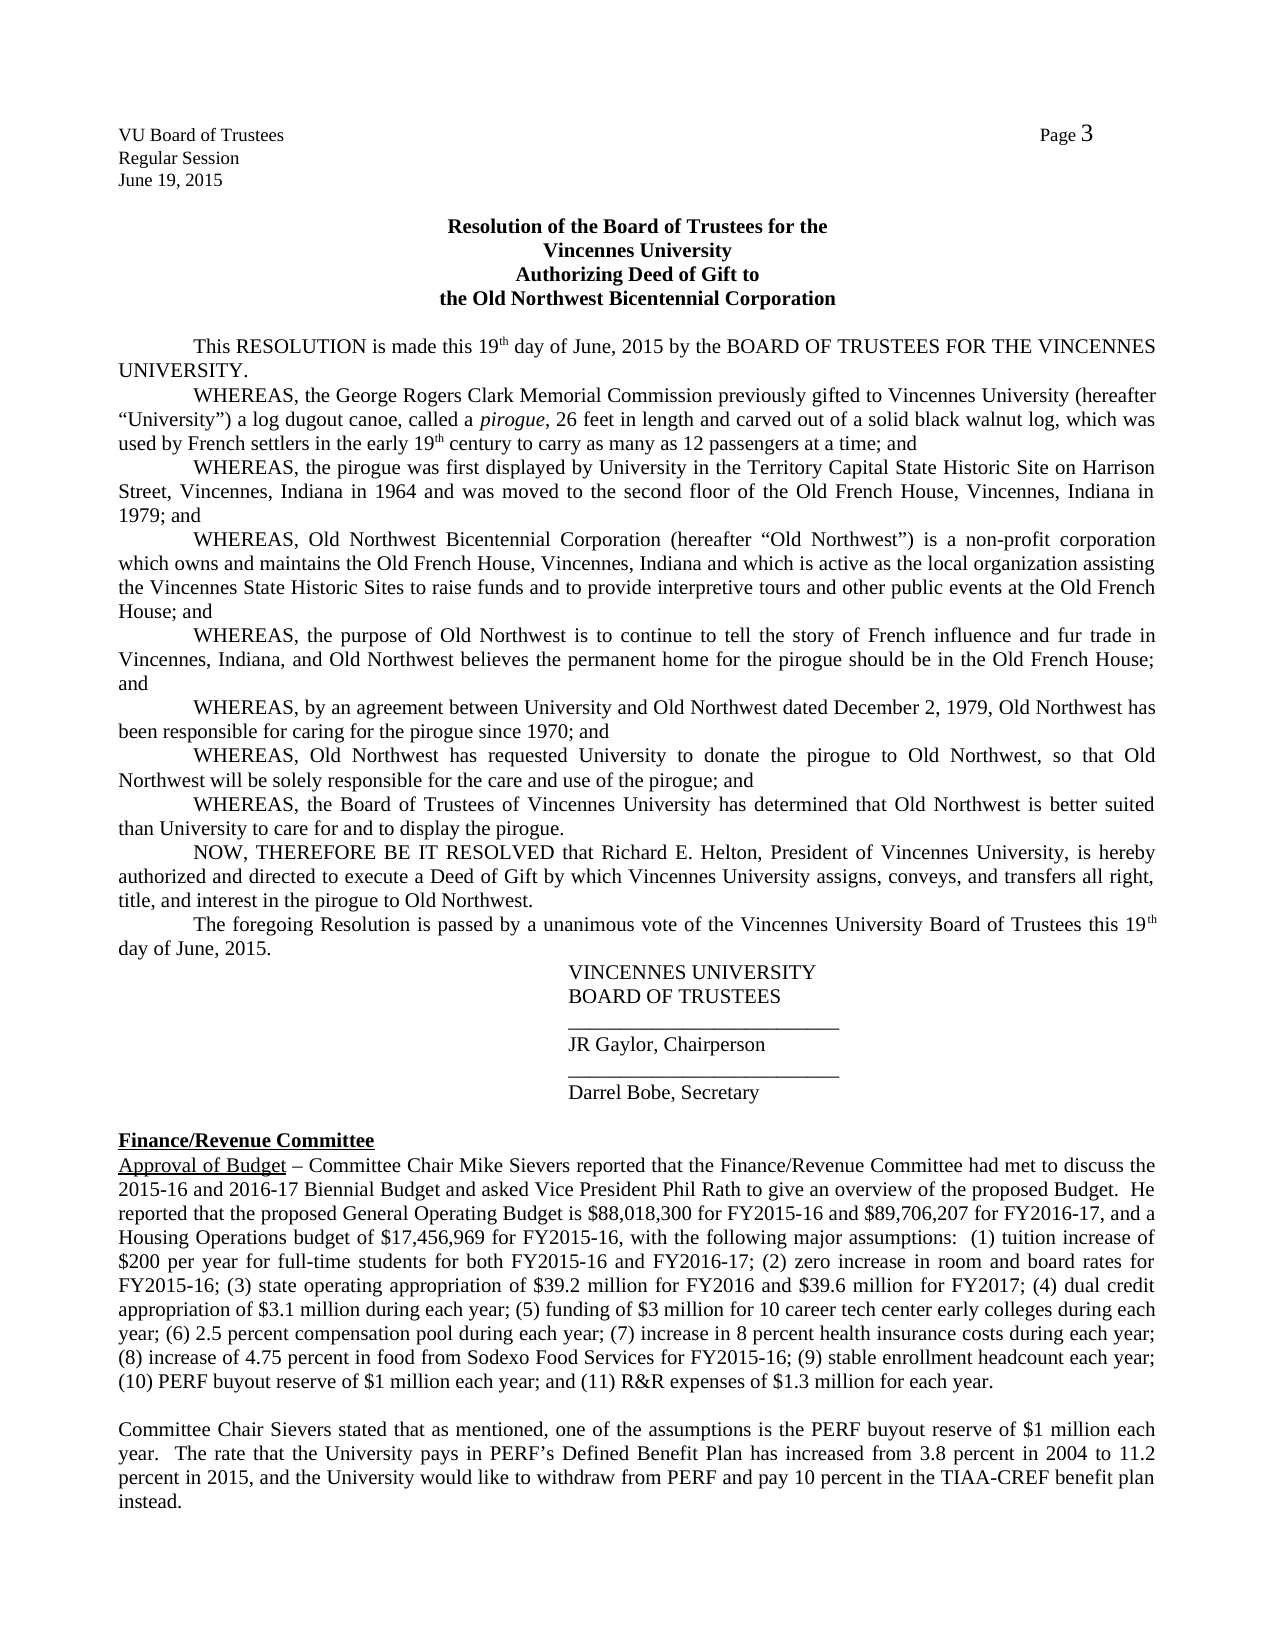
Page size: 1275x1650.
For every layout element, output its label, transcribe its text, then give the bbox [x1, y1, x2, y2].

text NOW, THEREFORE BE IT RESOLVED that Richard E. Helton, President of Vincennes University, is hereby authorized and directed to execute a Deed of Gift by which Vincennes University assigns, conveys, and transfers all right, title, and interest in the pirogue to Old Northwest. [118, 840, 1157, 912]
text WHEREAS, the pirogue was first displayed by University in the Territory Capital State Historic Site on Harrison Street, Vincennes, Indiana in 1964 and was moved to the second floor of the Old French House, Vincennes, Indiana in 1979; and [118, 455, 1157, 527]
text Vincennes University [118, 238, 1157, 262]
text WHEREAS, by an agreement between University and Old Northwest dated December 2, 1979, Old Northwest has been responsible for caring for the pirogue since 1970; and [118, 695, 1157, 743]
text __________________________ [118, 1008, 1157, 1032]
text Finance/Revenue Committee [118, 1128, 1157, 1152]
text JR Gaylor, Chairperson [118, 1032, 1157, 1056]
text Approval of Budget – Committee Chair Mike Sievers reported that the Finance/Revenue Committee had met to discuss the 2015-16 and 2016-17 Biennial Budget and asked Vice President Phil Rath to give an overview of the proposed Budget. He reported that the proposed General Operating Budget is $88,018,300 for FY2015-16 and $89,706,207 for FY2016-17, and a Housing Operations budget of $17,456,969 for FY2015-16, with the following major assumptions: (1) tuition increase of $200 per year for full-time students for both FY2015-16 and FY2016-17; (2) zero increase in room and board rates for FY2015-16; (3) state operating appropriation of $39.2 million for FY2016 and $39.6 million for FY2017; (4) dual credit appropriation of $3.1 million during each year; (5) funding of $3 million for 10 career tech center early colleges during each year; (6) 2.5 percent compensation pool during each year; (7) increase in 8 percent health insurance costs during each year; (8) increase of 4.75 percent in food from Sodexo Food Services for FY2015-16; (9) stable enrollment headcount each year; (10) PERF buyout reserve of $1 million each year; and (11) R&R expenses of $1.3 million for each year. [118, 1152, 1157, 1393]
text WHEREAS, the purpose of Old Northwest is to continue to tell the story of French influence and fur trade in Vincennes, Indiana, and Old Northwest believes the permanent home for the pirogue should be in the Old French House; and [118, 623, 1157, 695]
text BOARD OF TRUSTEES [118, 984, 1157, 1008]
text the Old Northwest Bicentennial Corporation [118, 286, 1157, 310]
text The foregoing Resolution is passed by a unanimous vote of the Vincennes University Board of Trustees this 19th day of June, 2015. [118, 912, 1157, 960]
text VINCENNES UNIVERSITY [118, 960, 1157, 984]
text WHEREAS, the George Rogers Clark Memorial Commission previously gifted to Vincennes University (hereafter “University”) a log dugout canoe, called a pirogue, 26 feet in length and carved out of a solid black walnut log, which was used by French settlers in the early 19th century to carry as many as 12 passengers at a time; and [118, 382, 1157, 455]
text This RESOLUTION is made this 19th day of June, 2015 by the BOARD OF TRUSTEES FOR THE VINCENNES UNIVERSITY. [118, 334, 1157, 382]
text Darrel Bobe, Secretary [118, 1080, 1157, 1104]
text WHEREAS, Old Northwest Bicentennial Corporation (hereafter “Old Northwest”) is a non-profit corporation which owns and maintains the Old French House, Vincennes, Indiana and which is active as the local organization assisting the Vincennes State Historic Sites to raise funds and to provide interpretive tours and other public events at the Old French House; and [118, 527, 1157, 623]
text WHEREAS, the Board of Trustees of Vincennes University has determined that Old Northwest is better suited than University to care for and to display the pirogue. [118, 792, 1157, 840]
text Resolution of the Board of Trustees for the [118, 214, 1157, 238]
text Authorizing Deed of Gift to [118, 262, 1157, 286]
text __________________________ [118, 1056, 1157, 1080]
text WHEREAS, Old Northwest has requested University to donate the pirogue to Old Northwest, so that Old Northwest will be solely responsible for the care and use of the pirogue; and [118, 743, 1157, 792]
text Committee Chair Sievers stated that as mentioned, one of the assumptions is the PERF buyout reserve of $1 million each year. The rate that the University pays in PERF’s Defined Benefit Plan has increased from 3.8 percent in 2004 to 11.2 percent in 2015, and the University would like to withdraw from PERF and pay 10 percent in the TIAA-CREF benefit plan instead. [118, 1417, 1157, 1513]
